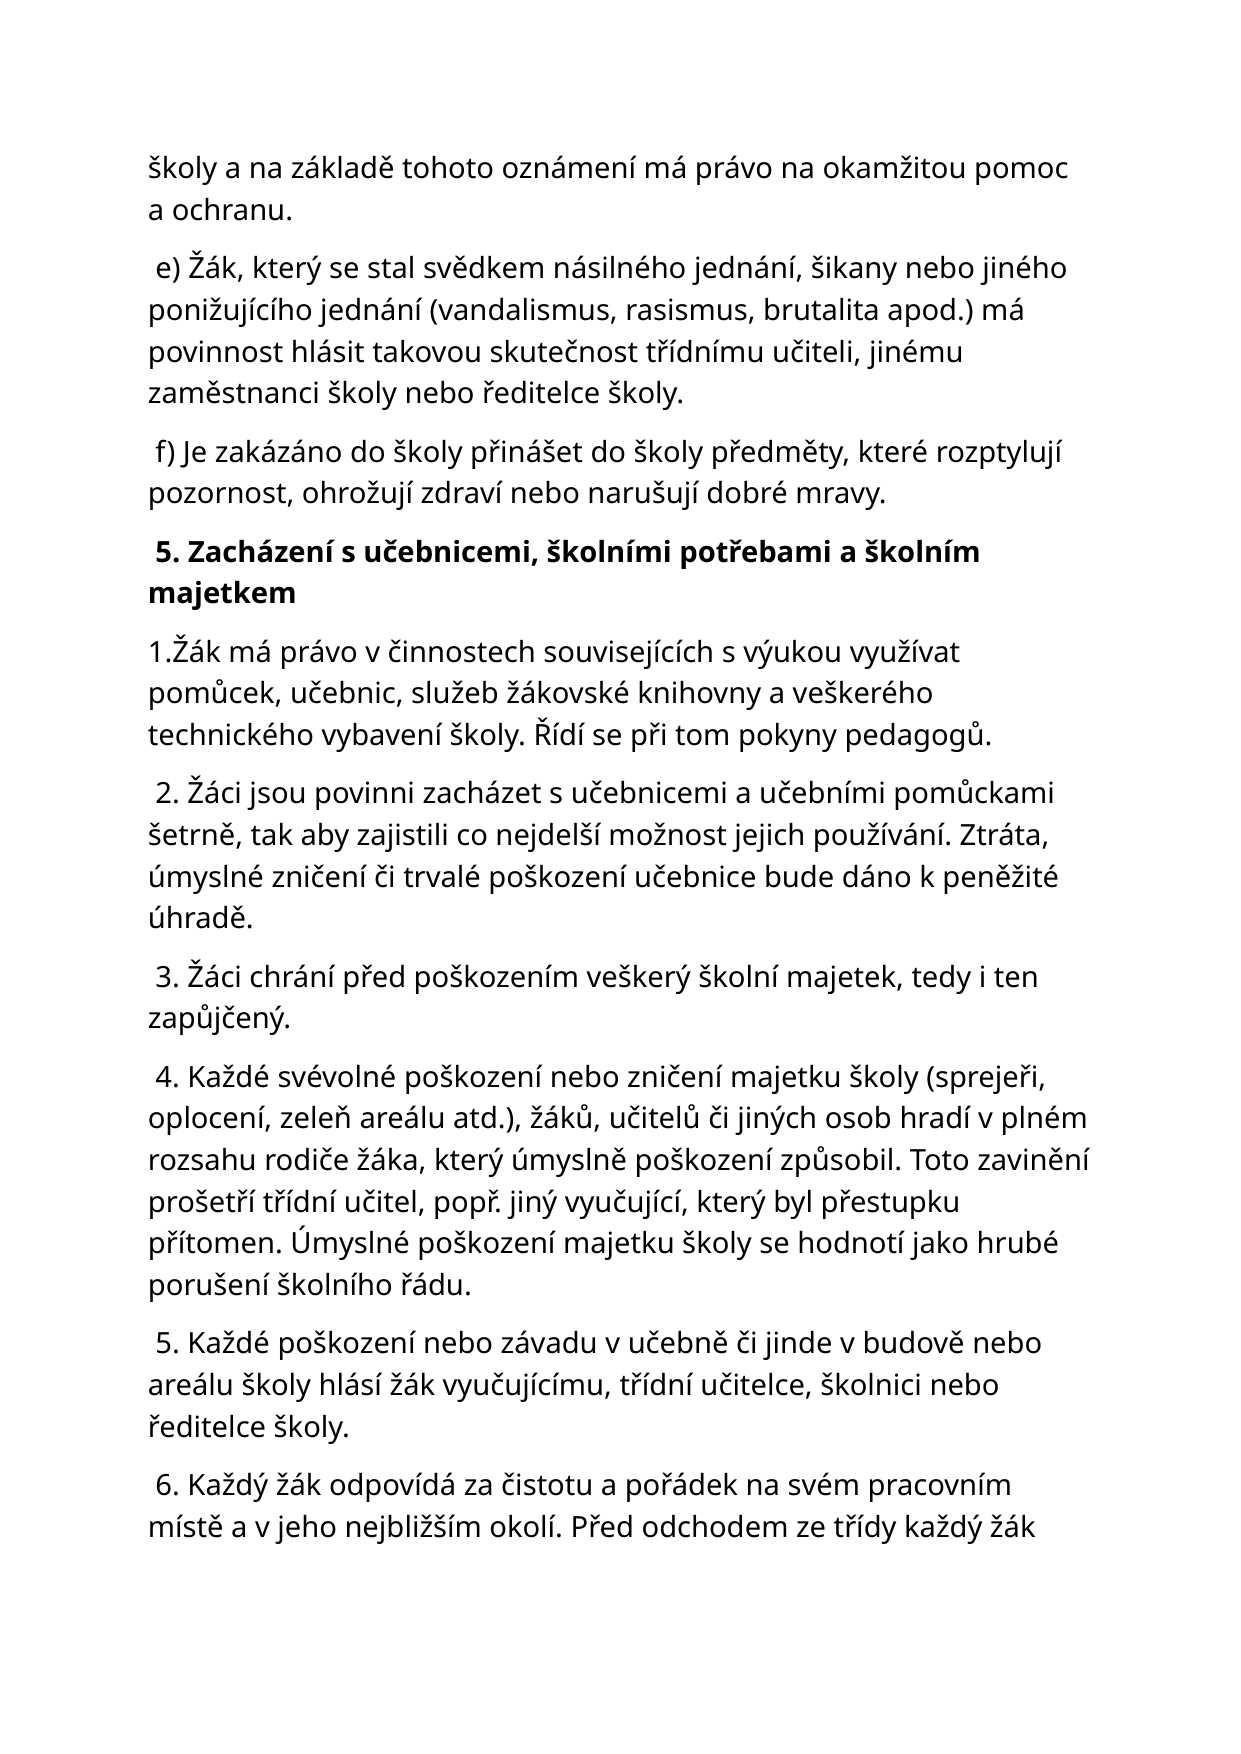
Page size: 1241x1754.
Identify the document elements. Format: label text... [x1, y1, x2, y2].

text 3. Žáci chrání před poškozením veškerý školní majetek, tedy i ten zapůjčený. [148, 956, 1093, 1037]
text 6. Každý žák odpovídá za čistotu a pořádek na svém pracovním místě a v jeho nejbližším okolí. Před odchodem ze třídy každý žák [148, 1464, 1093, 1546]
text 2. Žáci jsou povinni zacházet s učebnicemi a učebními pomůckami šetrně, tak aby zajistili co nejdelší možnost jejich používání. Ztráta, úmyslné zničení či trvalé poškození učebnice bude dáno k peněžité úhradě. [148, 773, 1093, 937]
text 4. Každé svévolné poškození nebo zničení majetku školy (sprejeři, oplocení, zeleň areálu atd.), žáků, učitelů či jiných osob hradí v plném rozsahu rodiče žáka, který úmyslně poškození způsobil. Toto zavinění prošetří třídní učitel, popř. jiný vyučující, který byl přestupku přítomen. Úmyslné poškození majetku školy se hodnotí jako hrubé porušení školního řádu. [148, 1056, 1093, 1304]
text 5. Každé poškození nebo závadu v učebně či jinde v budově nebo areálu školy hlásí žák vyučujícímu, třídní učitelce, školnici nebo ředitelce školy. [148, 1323, 1093, 1446]
text 1.Žák má právo v činnostech souvisejících s výukou využívat pomůcek, učebnic, služeb žákovské knihovny a veškerého technického vybavení školy. Řídí se při tom pokyny pedagogů. [148, 631, 1093, 754]
text školy a na základě tohoto oznámení má právo na okamžitou pomoc a ochranu. [148, 148, 1093, 229]
text e) Žák, který se stal svědkem násilného jednání, šikany nebo jiného ponižujícího jednání (vandalismus, rasismus, brutalita apod.) má povinnost hlásit takovou skutečnost třídnímu učiteli, jinému zaměstnanci školy nebo ředitelce školy. [148, 248, 1093, 412]
text 5. Zacházení s učebnicemi, školními potřebami a školním majetkem [148, 531, 1093, 612]
text f) Je zakázáno do školy přinášet do školy předměty, které rozptylují pozornost, ohrožují zdraví nebo narušují dobré mravy. [148, 431, 1093, 512]
